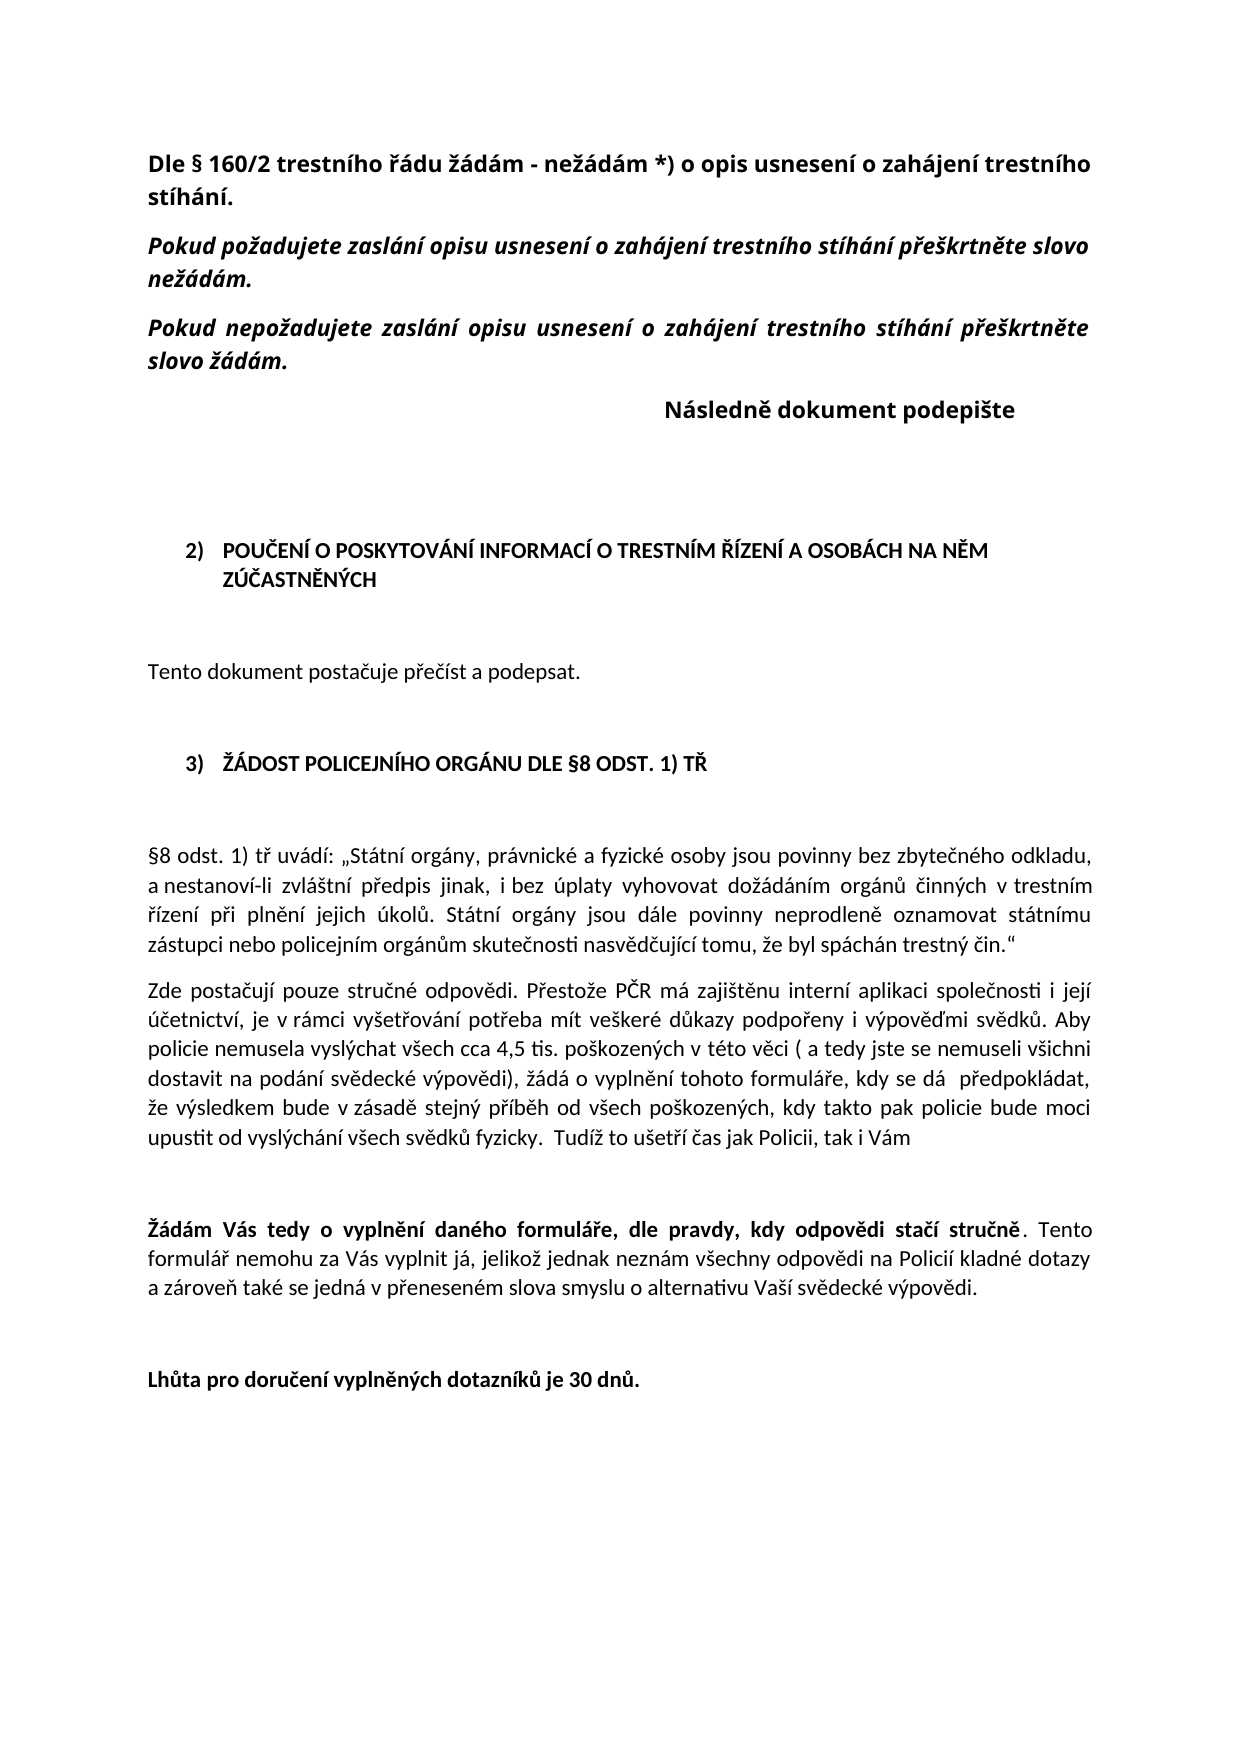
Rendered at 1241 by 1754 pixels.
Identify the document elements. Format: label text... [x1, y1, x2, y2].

text Tento dokument postačuje přečíst a podepsat. [148, 657, 1093, 686]
text Následně dokument podepište [590, 394, 1093, 426]
text Pokud nepožadujete zaslání opisu usnesení o zahájení trestního stíhání přeškrtněte slovo žádám. [148, 312, 1093, 376]
text Lhůta pro doručení vyplněných dotazníků je 30 dnů. [148, 1366, 1093, 1394]
text Pokud požadujete zaslání opisu usnesení o zahájení trestního stíhání přeškrtněte slovo nežádám. [148, 230, 1093, 294]
text Zde postačují pouze stručné odpovědi. Přestože PČR má zajištěnu interní aplikaci společnosti i její účetnictví, je v rámci vyšetřování potřeba mít veškeré důkazy podpořeny i výpověďmi svědků. Aby policie nemusela vyslýchat všech cca 4,5 tis. poškozených v této věci ( a tedy jste se nemuseli všichni dostavit na podání svědecké výpovědi), žádá o vyplnění tohoto formuláře, kdy se dá předpokládat, že výsledkem bude v zásadě stejný příběh od všech poškozených, kdy takto pak policie bude moci upustit od vyslýchání všech svědků fyzicky. Tudíž to ušetří čas jak Policii, tak i Vám [148, 976, 1093, 1151]
text Dle § 160/2 trestního řádu žádám - nežádám *) o opis usnesení o zahájení trestního stíhání. [148, 148, 1093, 212]
text Žádám Vás tedy o vyplnění daného formuláře, dle pravdy, kdy odpovědi stačí stručně. Tento formulář nemohu za Vás vyplnit já, jelikož jednak neznám všechny odpovědi na Policií kladné dotazy a zároveň také se jedná v přeneseném slova smyslu o alternativu Vaší svědecké výpovědi. [148, 1215, 1093, 1302]
list POUČENÍ O POSKYTOVÁNÍ INFORMACÍ O TRESTNÍM ŘÍZENÍ A OSOBÁCH NA NĚM ZÚČASTNĚNÝCH [185, 536, 1093, 593]
list ŽÁDOST POLICEJNÍHO ORGÁNU DLE §8 ODST. 1) TŘ [185, 749, 1093, 778]
text §8 odst. 1) tř uvádí: „Státní orgány, právnické a fyzické osoby jsou povinny bez zbytečného odkladu, a nestanoví-li zvláštní předpis jinak, i bez úplaty vyhovovat dožádáním orgánů činných v trestním řízení při plnění jejich úkolů. Státní orgány jsou dále povinny neprodleně oznamovat státnímu zástupci nebo policejním orgánům skutečnosti nasvědčující tomu, že byl spáchán trestný čin.“ [148, 842, 1093, 958]
